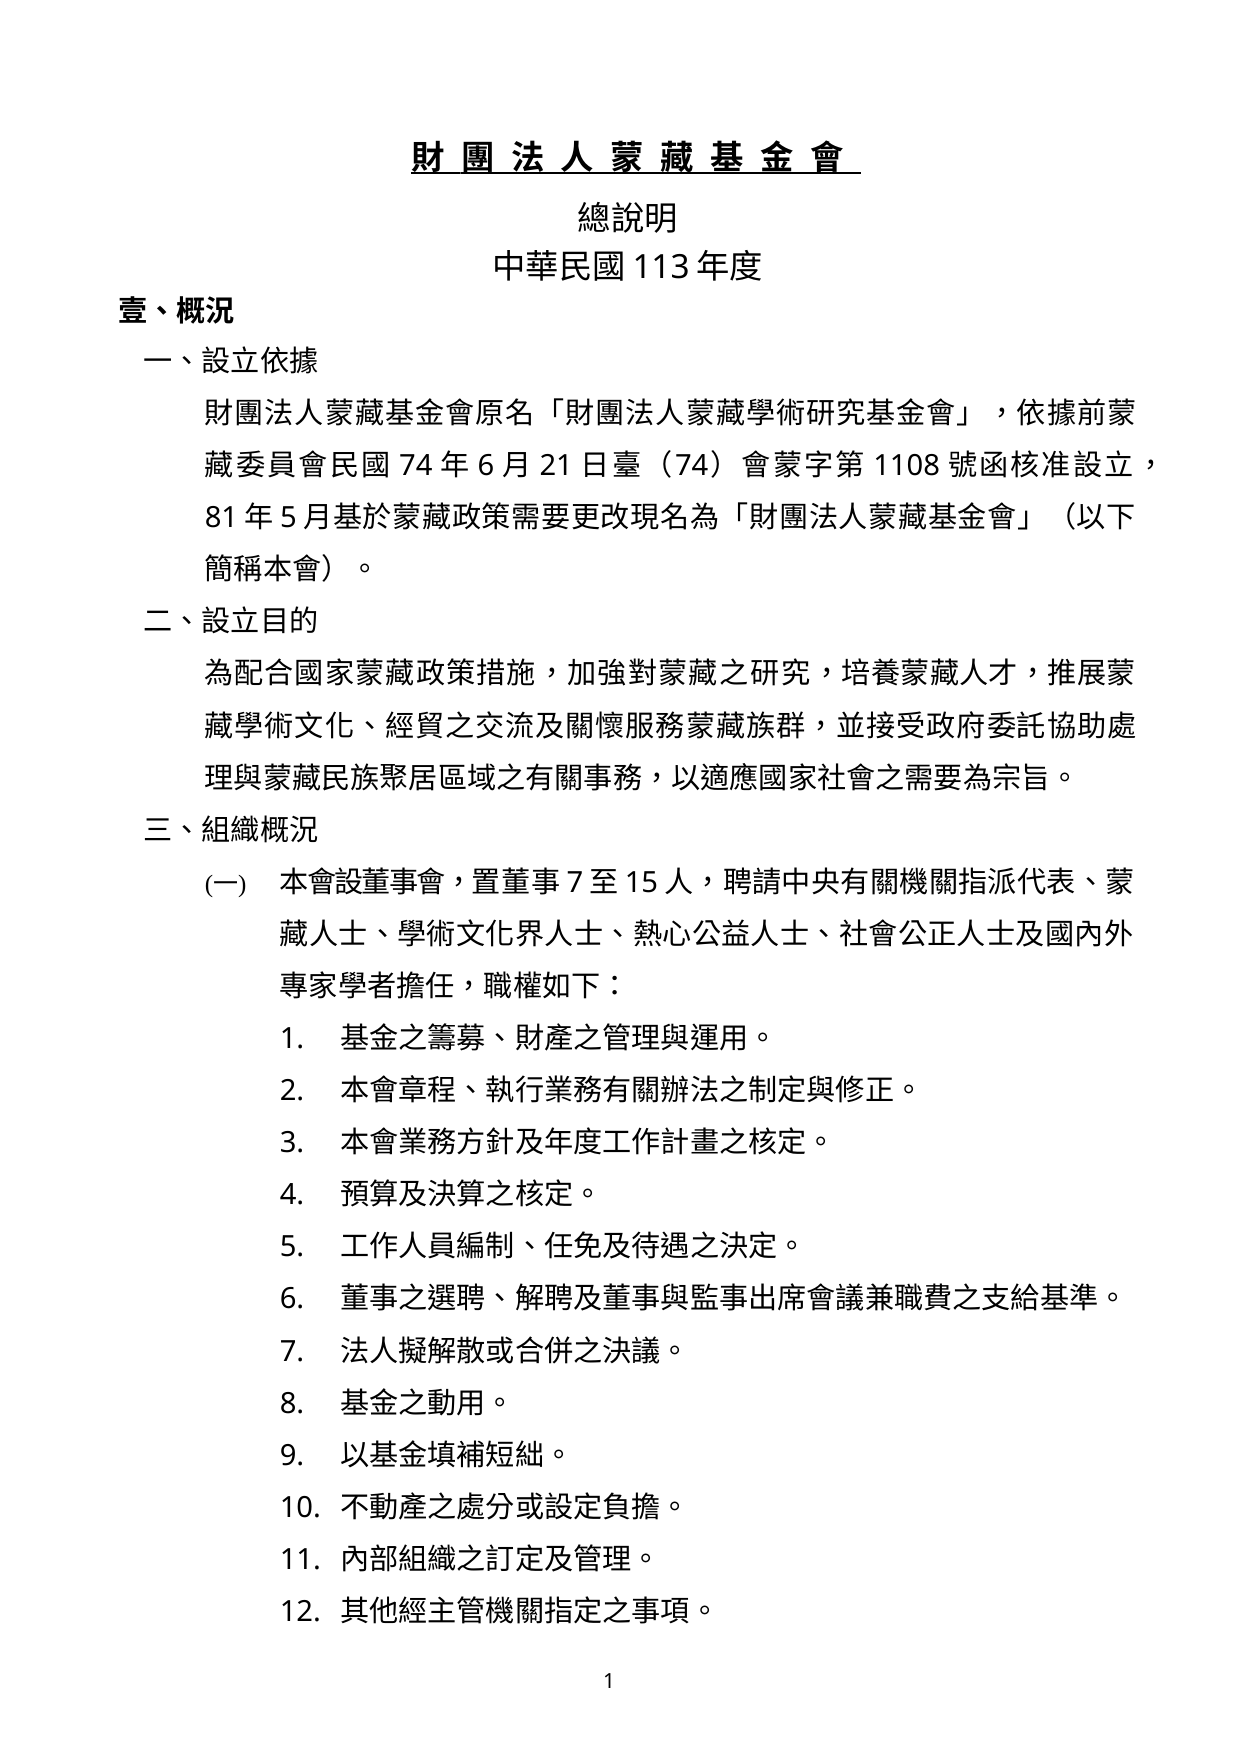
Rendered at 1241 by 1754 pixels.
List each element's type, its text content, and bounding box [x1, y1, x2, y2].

text 壹、概況 [118, 288, 1137, 330]
list 董事之選聘、解聘及董事與監事出席會議兼職費之支給基準。 [279, 1267, 1137, 1319]
list 本會章程、執行業務有關辦法之制定與修正。 [279, 1059, 1137, 1111]
list 其他經主管機關指定之事項。 [279, 1580, 1137, 1632]
text 中華民國113年度 [118, 239, 1137, 288]
list 不動產之處分或設定負擔。 [279, 1476, 1137, 1528]
text 總說明 [118, 191, 1137, 239]
text 一、設立依據 [143, 330, 1137, 382]
list 基金之動用。 [279, 1371, 1137, 1423]
list 法人擬解散或合併之決議。 [279, 1319, 1137, 1371]
list 工作人員編制、任免及待遇之決定。 [279, 1215, 1137, 1267]
text 財團法人蒙藏基金會 [118, 131, 1137, 179]
list 以基金填補短絀。 [279, 1423, 1137, 1476]
text 財團法人蒙藏基金會原名「財團法人蒙藏學術研究基金會」，依據前蒙藏委員會民國74年6月21日臺（74）會蒙字第1108號函核准設立，81年5月基於蒙藏政策需要更改現名為「財團法人蒙藏基金會」（以下簡稱本會）。 [204, 382, 1137, 590]
list 本會設董事會，置董事7至15人，聘請中央有關機關指派代表、蒙藏人士、學術文化界人士、熱心公益人士、社會公正人士及國內外專家學者擔任，職權如下： [204, 851, 1137, 1007]
text 二、設立目的 [143, 590, 1137, 642]
text 為配合國家蒙藏政策措施，加強對蒙藏之研究，培養蒙藏人才，推展蒙藏學術文化、經貿之交流及關懷服務蒙藏族群，並接受政府委託協助處理與蒙藏民族聚居區域之有關事務，以適應國家社會之需要為宗旨。 [204, 642, 1137, 798]
list 內部組織之訂定及管理。 [279, 1528, 1137, 1580]
list 預算及決算之核定。 [279, 1163, 1137, 1215]
text 三、組織概況 [143, 798, 1137, 851]
list 本會業務方針及年度工作計畫之核定。 [279, 1111, 1137, 1163]
list 基金之籌募、財產之管理與運用。 [279, 1007, 1137, 1059]
